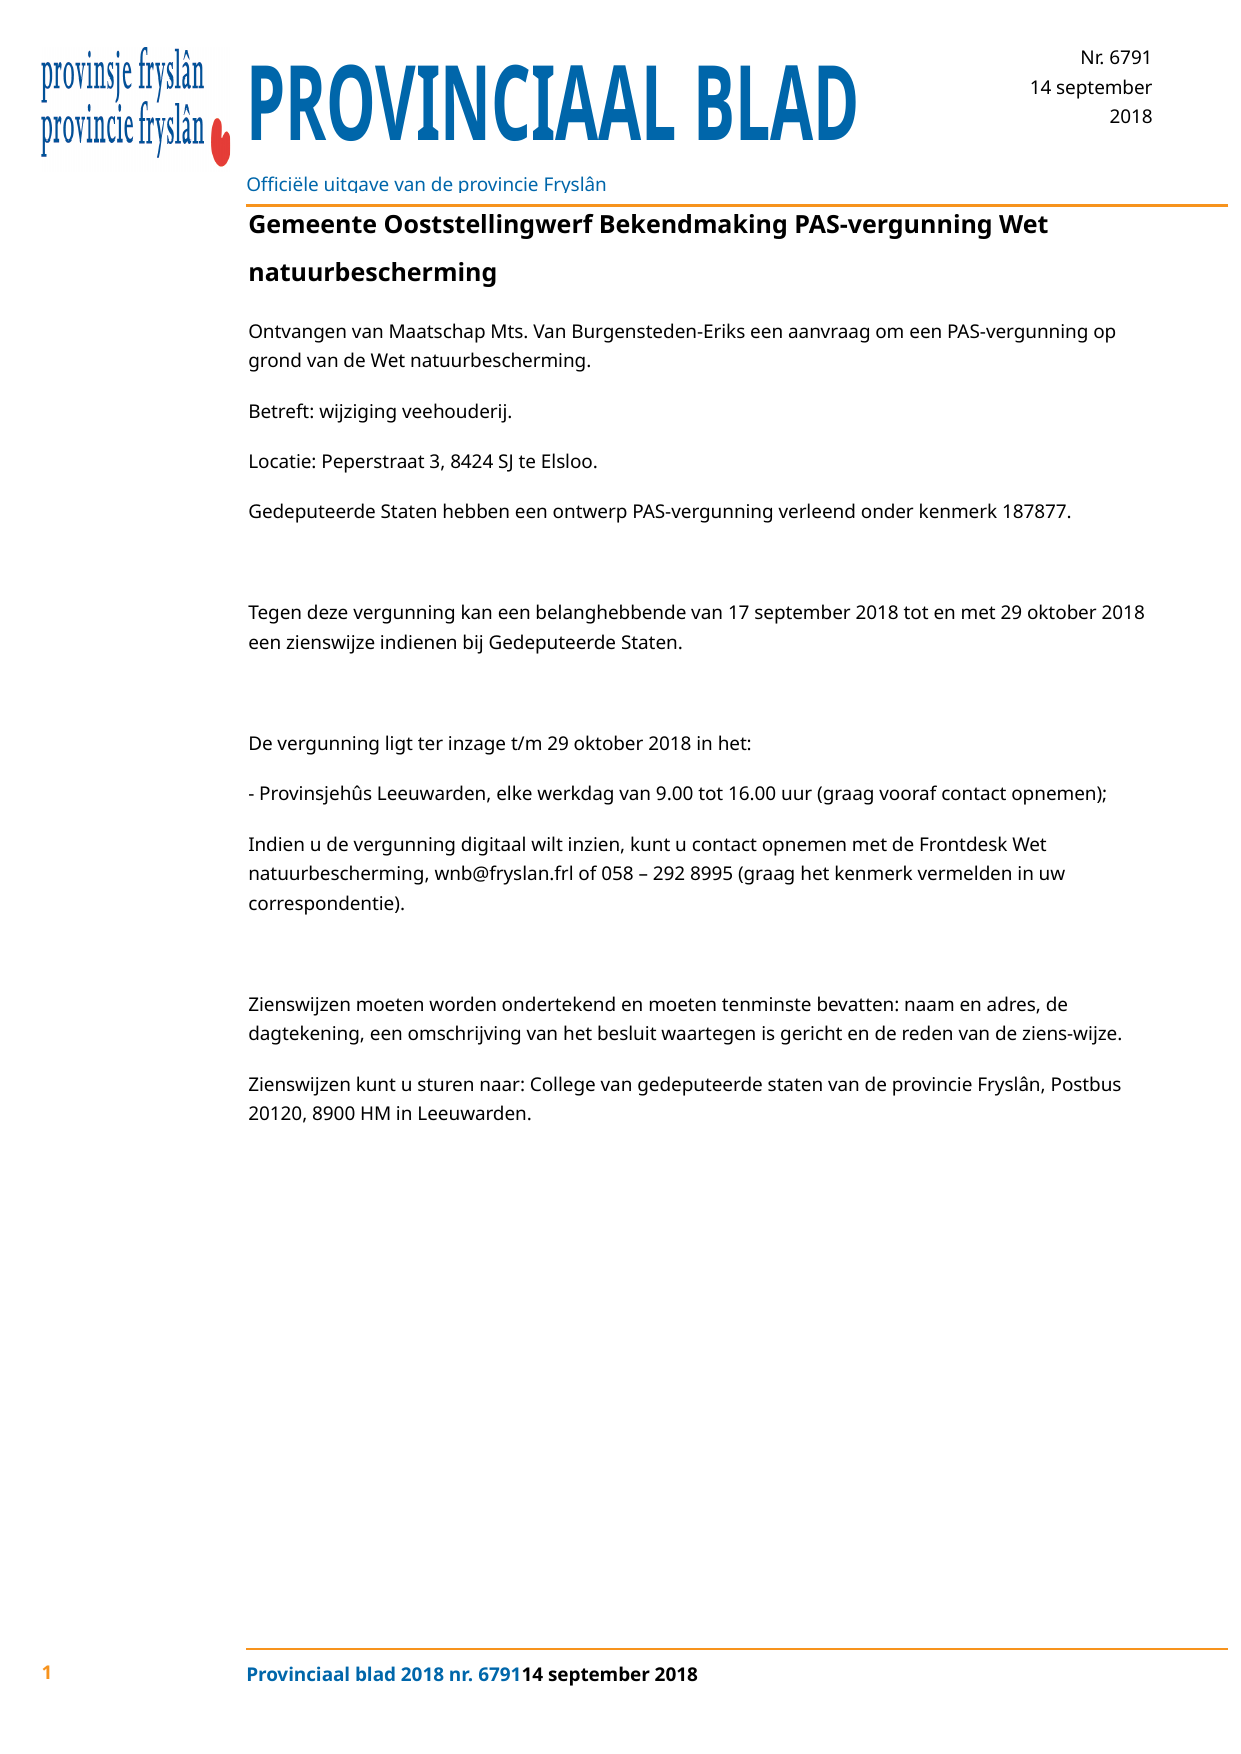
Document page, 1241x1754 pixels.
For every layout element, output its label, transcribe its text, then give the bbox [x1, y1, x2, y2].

text De vergunning ligt ter inzage t/m 29 oktober 2018 in het: [248, 730, 1152, 756]
text Locatie: Peperstraat 3, 8424 SJ te Elsloo. [248, 448, 1152, 474]
text Indien u de vergunning digitaal wilt inzien, kunt u contact opnemen met de Frontdesk Wet natuurbescherming, wnb@fryslan.frl of 058 – 292 8995 (graag het kenmerk vermelden in uw correspondentie). [248, 831, 1152, 916]
text Betreft: wijziging veehouderij. [248, 398, 1152, 424]
text Zienswijzen kunt u sturen naar: College van gedeputeerde staten van de provincie Fryslân, Postbus 20120, 8900 HM in Leeuwarden. [248, 1071, 1152, 1126]
text - Provinsjehûs Leeuwarden, elke werkdag van 9.00 tot 16.00 uur (graag vooraf contact opnemen); [248, 780, 1152, 806]
text Ontvangen van Maatschap Mts. Van Burgensteden-Eriks een aanvraag om een PAS-vergunning op grond van de Wet natuurbescherming. [248, 318, 1152, 373]
picture [41, 47, 231, 172]
text Gedeputeerde Staten hebben een ontwerp PAS-vergunning verleend onder kenmerk 187877. [248, 499, 1152, 524]
text Zienswijzen moeten worden ondertekend en moeten tenminste bevatten: naam en adres, de dagtekening, een omschrijving van het besluit waartegen is gericht en de reden van de ziens-wijze. [248, 991, 1152, 1046]
text Tegen deze vergunning kan een belanghebbende van 17 september 2018 tot en met 29 oktober 2018 een zienswijze indienen bij Gedeputeerde Staten. [248, 599, 1152, 655]
text Gemeente Ooststellingwerf Bekendmaking PAS-vergunning Wet natuurbescherming [248, 207, 1152, 288]
